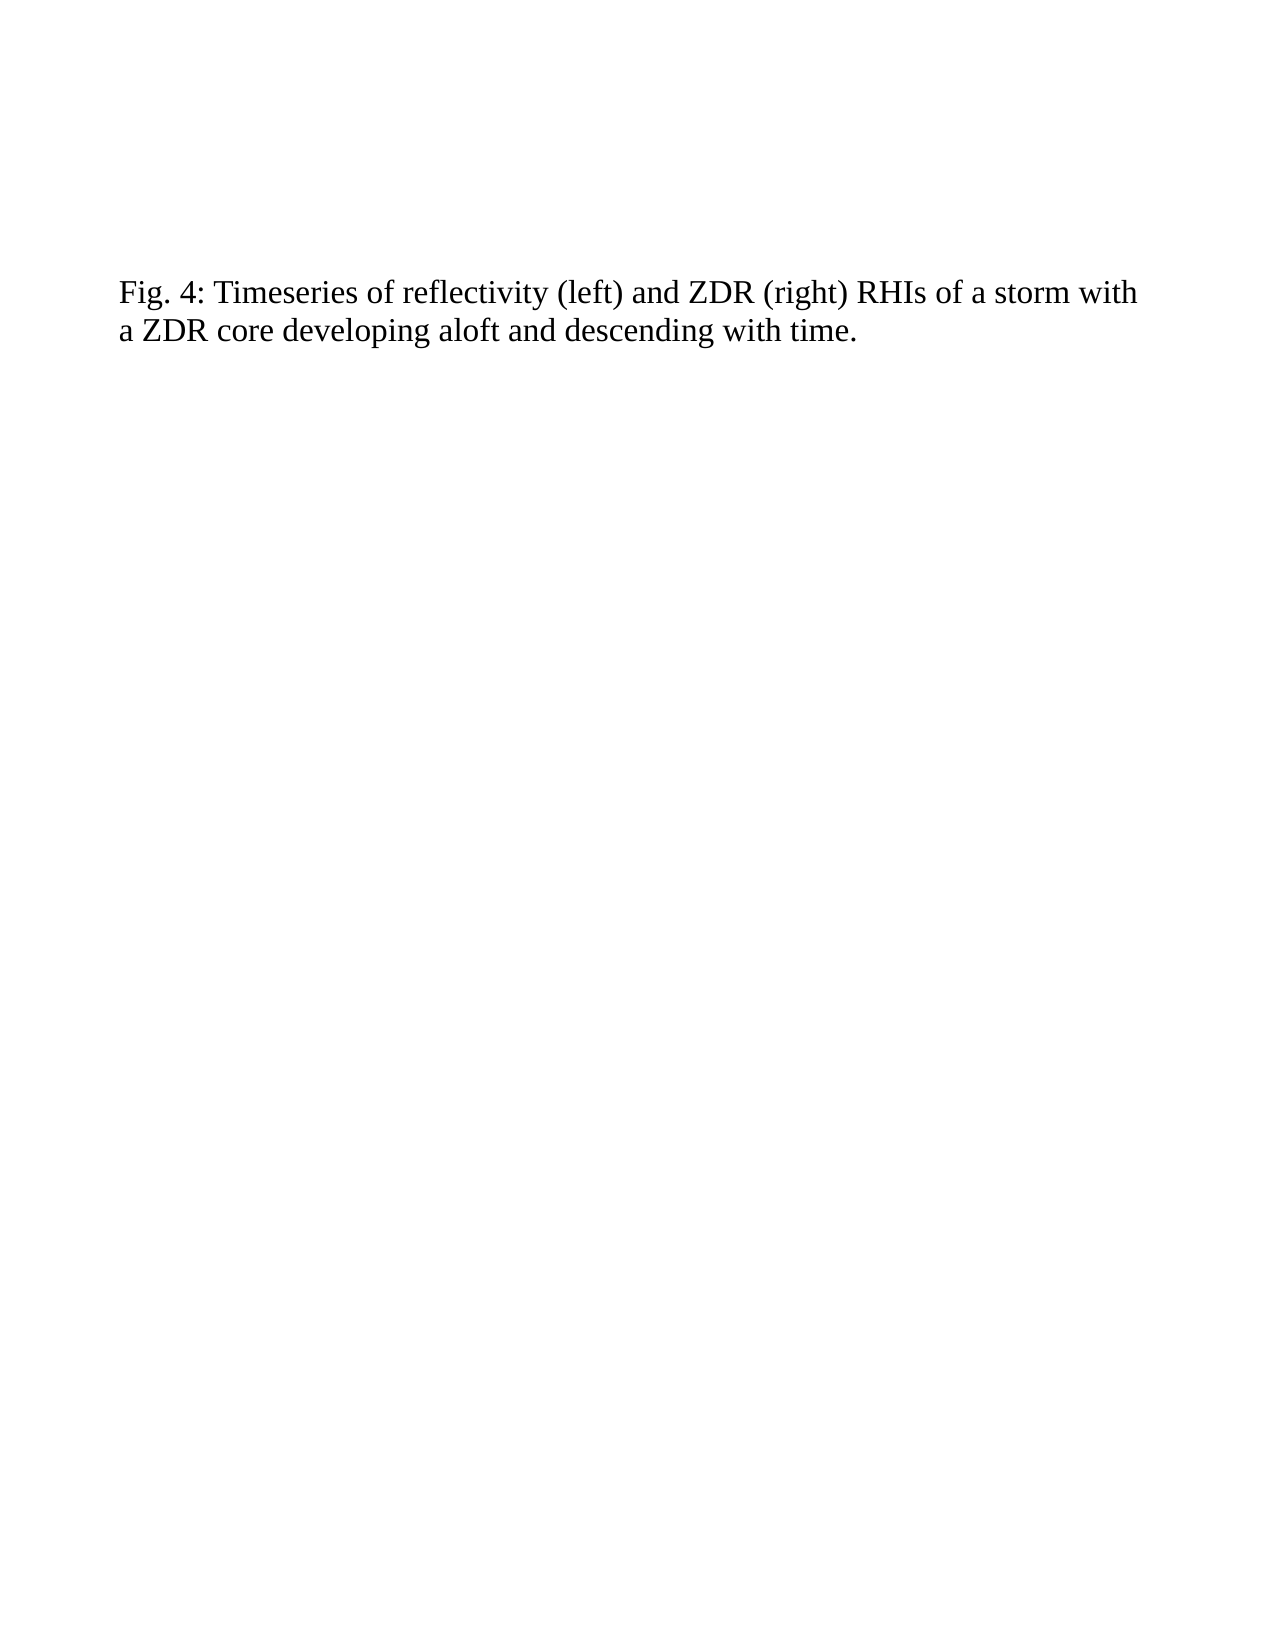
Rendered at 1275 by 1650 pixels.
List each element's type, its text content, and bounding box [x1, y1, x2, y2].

text Fig. 4: Timeseries of reflectivity (left) and ZDR (right) RHIs of a storm with a ZDR core developing aloft and descending with time. [118, 272, 1156, 348]
